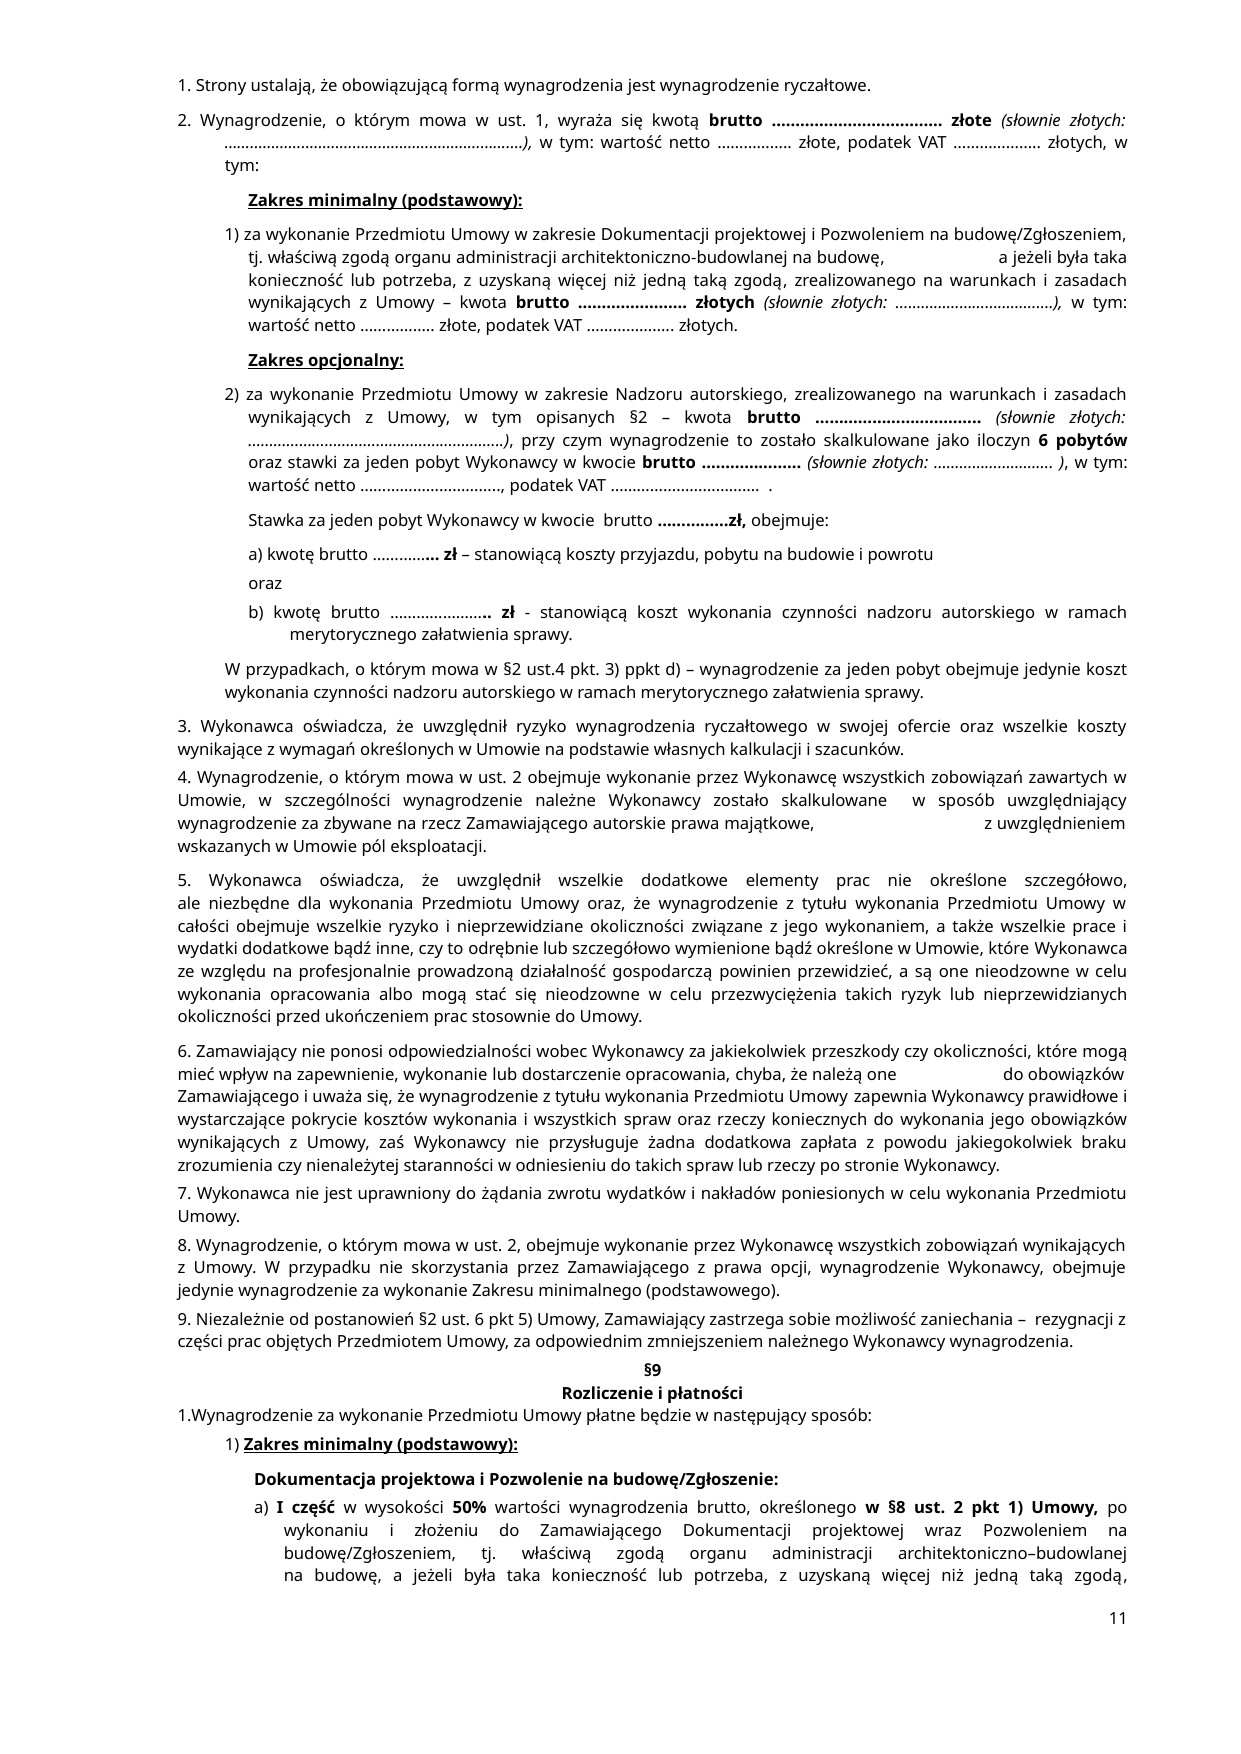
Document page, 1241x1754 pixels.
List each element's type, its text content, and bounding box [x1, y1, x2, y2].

list 4. Wynagrodzenie, o którym mowa w ust. 2 obejmuje wykonanie przez Wykonawcę wszystkich zobowiązań zawartych w Umowie, w szczególności wynagrodzenie należne Wykonawcy zostało skalkulowane w sposób uwzględniający wynagrodzenie za zbywane na rzecz Zamawiającego autorskie prawa majątkowe, z uwzględnieniem wskazanych w Umowie pól eksploatacji. [177, 766, 1127, 857]
list 9. Niezależnie od postanowień §2 ust. 6 pkt 5) Umowy, Zamawiający zastrzega sobie możliwość zaniechania – rezygnacji z części prac objętych Przedmiotem Umowy, za odpowiednim zmniejszeniem należnego Wykonawcy wynagrodzenia. [177, 1307, 1127, 1353]
list Strony ustalają, że obowiązującą formą wynagrodzenia jest wynagrodzenie ryczałtowe. [177, 74, 1127, 96]
list 5. Wykonawca oświadcza, że uwzględnił wszelkie dodatkowe elementy prac nie określone szczegółowo, ale niezbędne dla wykonania Przedmiotu Umowy oraz, że wynagrodzenie z tytułu wykonania Przedmiotu Umowy w całości obejmuje wszelkie ryzyko i nieprzewidziane okoliczności związane z jego wykonaniem, a także wszelkie prace i wydatki dodatkowe bądź inne, czy to odrębnie lub szczegółowo wymienione bądź określone w Umowie, które Wykonawca ze względu na profesjonalnie prowadzoną działalność gospodarczą powinien przewidzieć, a są one nieodzowne w celu wykonania opracowania albo mogą stać się nieodzowne w celu przezwyciężenia takich ryzyk lub nieprzewidzianych okoliczności przed ukończeniem prac stosownie do Umowy. [177, 869, 1127, 1028]
list Wynagrodzenie za wykonanie Przedmiotu Umowy płatne będzie w następujący sposób: [177, 1404, 1127, 1427]
list 3. Wykonawca oświadcza, że uwzględnił ryzyko wynagrodzenia ryczałtowego w swojej ofercie oraz wszelkie koszty wynikające z wymagań określonych w Umowie na podstawie własnych kalkulacji i szacunków. [177, 715, 1127, 760]
list §9 [177, 1359, 1127, 1381]
list Stawka za jeden pobyt Wykonawcy w kwocie brutto …………...zł, obejmuje: [248, 508, 1127, 531]
list I część w wysokości 50% wartości wynagrodzenia brutto, określonego w §8 ust. 2 pkt 1) Umowy, po wykonaniu i złożeniu do Zamawiającego Dokumentacji projektowej wraz Pozwoleniem na budowę/Zgłoszeniem, tj. właściwą zgodą organu administracji architektoniczno–budowlanej na budowę, a jeżeli była taka konieczność lub potrzeba, z uzyskaną więcej niż jedną taką zgodą, [254, 1496, 1127, 1587]
list 7. Wykonawca nie jest uprawniony do żądania zwrotu wydatków i nakładów poniesionych w celu wykonania Przedmiotu Umowy. [177, 1182, 1127, 1227]
list Rozliczenie i płatności [177, 1381, 1127, 1404]
list za wykonanie Przedmiotu Umowy w zakresie Nadzoru autorskiego, zrealizowanego na warunkach i zasadach wynikających z Umowy, w tym opisanych §2 – kwota brutto …………………………….. (słownie złotych: …………………………………………………...), przy czym wynagrodzenie to zostało skalkulowane jako iloczyn 6 pobytów oraz stawki za jeden pobyt Wykonawcy w kwocie brutto ………………... (słownie złotych: ………………………. ), w tym: wartość netto ………………………….., podatek VAT ……………………………. . [224, 383, 1127, 496]
list W przypadkach, o którym mowa w §2 ust.4 pkt. 3) ppkt d) – wynagrodzenie za jeden pobyt obejmuje jedynie koszt wykonania czynności nadzoru autorskiego w ramach merytorycznego załatwienia sprawy. [224, 657, 1127, 703]
list oraz [248, 572, 1127, 594]
list kwotę brutto …………... zł – stanowiącą koszty przyjazdu, pobytu na budowie i powrotu [248, 543, 1127, 566]
list Zakres opcjonalny: [248, 348, 1127, 371]
list Zakres minimalny (podstawowy): [248, 188, 1127, 211]
list Zakres minimalny (podstawowy): [224, 1433, 1127, 1455]
list 6. Zamawiający nie ponosi odpowiedzialności wobec Wykonawcy za jakiekolwiek przeszkody czy okoliczności, które mogą mieć wpływ na zapewnienie, wykonanie lub dostarczenie opracowania, chyba, że należą one do obowiązków Zamawiającego i uważa się, że wynagrodzenie z tytułu wykonania Przedmiotu Umowy zapewnia Wykonawcy prawidłowe i wystarczające pokrycie kosztów wykonania i wszystkich spraw oraz rzeczy koniecznych do wykonania jego obowiązków wynikających z Umowy, zaś Wykonawcy nie przysługuje żadna dodatkowa zapłata z powodu jakiegokolwiek braku zrozumienia czy nienależytej staranności w odniesieniu do takich spraw lub rzeczy po stronie Wykonawcy. [177, 1040, 1127, 1176]
list za wykonanie Przedmiotu Umowy w zakresie Dokumentacji projektowej i Pozwoleniem na budowę/Zgłoszeniem, tj. właściwą zgodą organu administracji architektoniczno-budowlanej na budowę, a jeżeli była taka konieczność lub potrzeba, z uzyskaną więcej niż jedną taką zgodą, zrealizowanego na warunkach i zasadach wynikających z Umowy – kwota brutto ………………….. złotych (słownie złotych: ……………………………….), w tym: wartość netto …………….. złote, podatek VAT ……………….. złotych. [224, 223, 1127, 336]
list kwotę brutto ………………….. zł - stanowiącą koszt wykonania czynności nadzoru autorskiego w ramach merytorycznego załatwienia sprawy. [248, 600, 1127, 646]
list Dokumentacja projektowa i Pozwolenie na budowę/Zgłoszenie: [254, 1467, 1127, 1490]
list Wynagrodzenie, o którym mowa w ust. 1, wyraża się kwotą brutto ……………………………... złote (słownie złotych: …………………………………………………………….), w tym: wartość netto …………….. złote, podatek VAT ……………….. złotych, w tym: [177, 108, 1127, 176]
list 8. Wynagrodzenie, o którym mowa w ust. 2, obejmuje wykonanie przez Wykonawcę wszystkich zobowiązań wynikających z Umowy. W przypadku nie skorzystania przez Zamawiającego z prawa opcji, wynagrodzenie Wykonawcy, obejmuje jedynie wynagrodzenie za wykonanie Zakresu minimalnego (podstawowego). [177, 1233, 1127, 1301]
